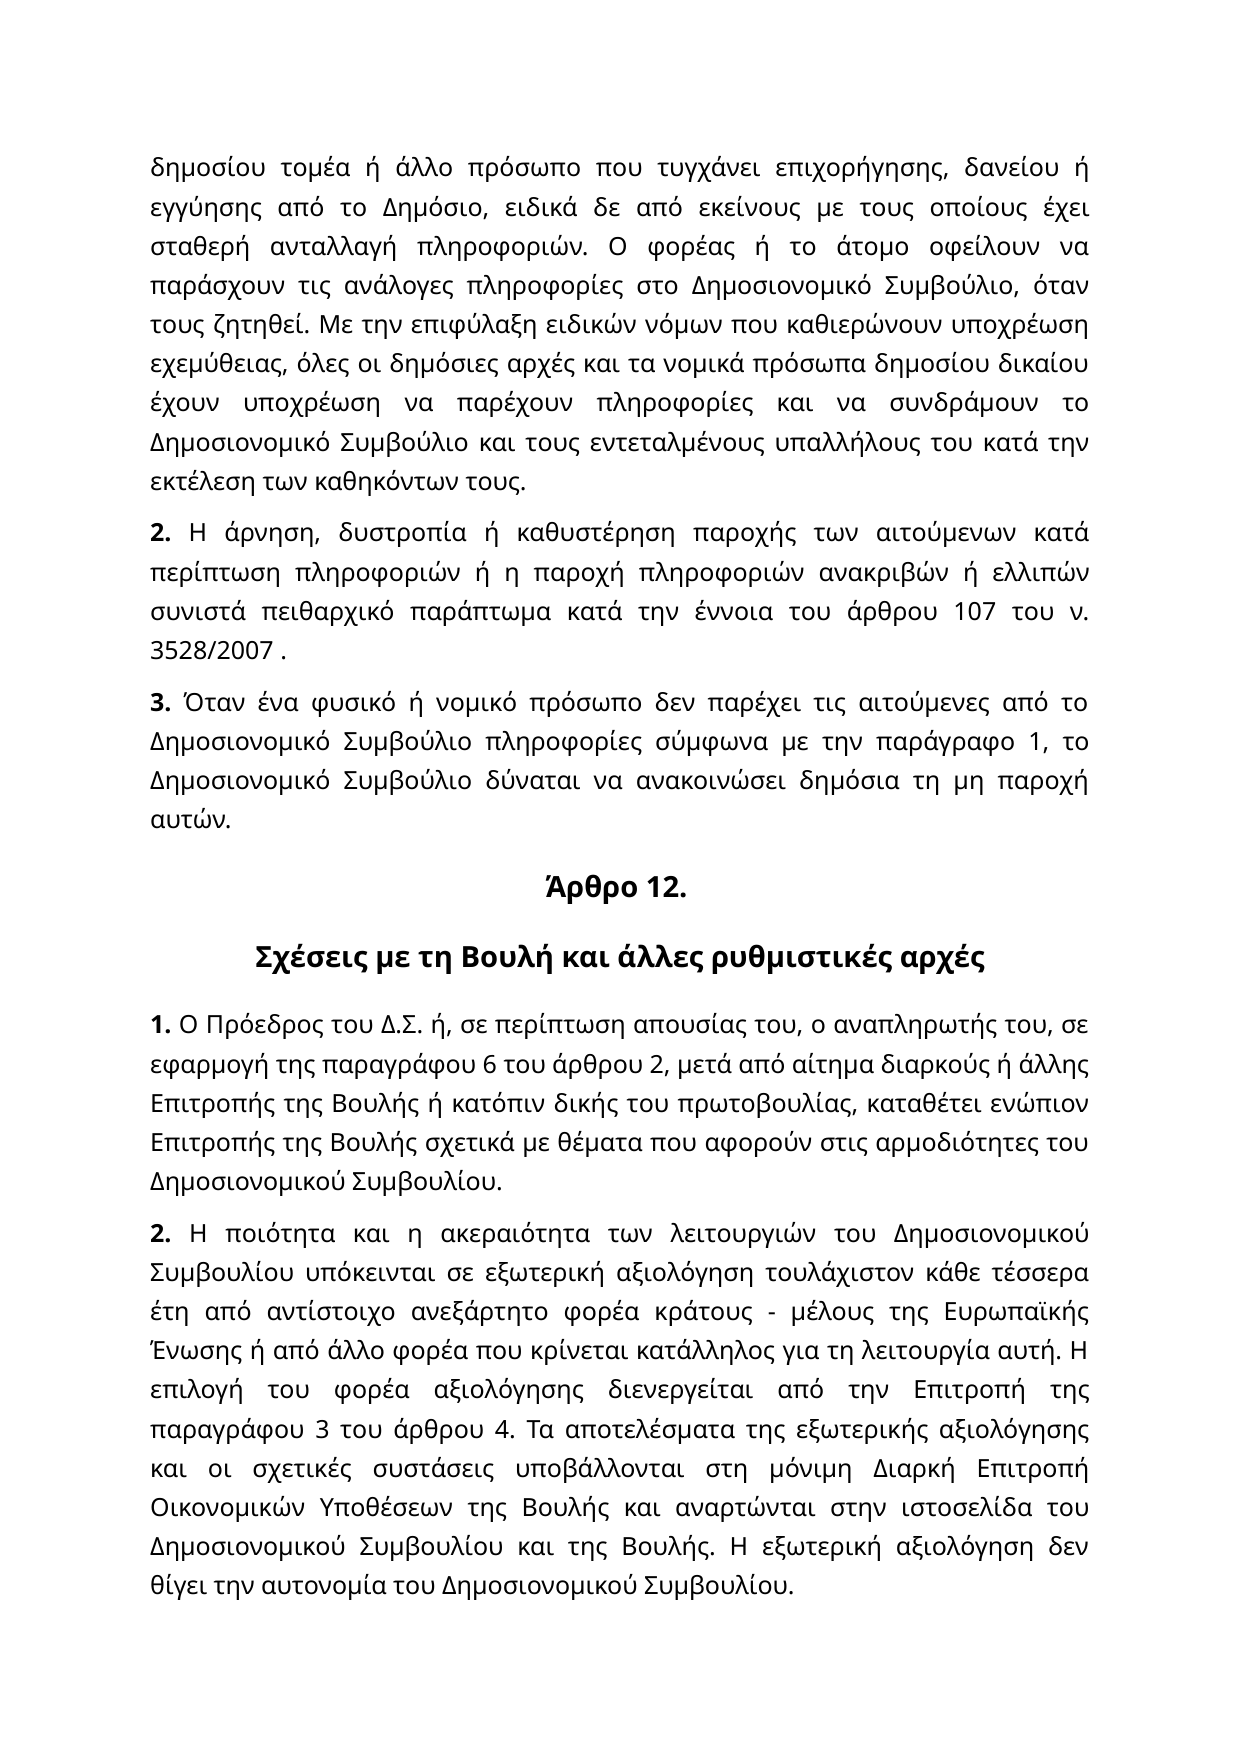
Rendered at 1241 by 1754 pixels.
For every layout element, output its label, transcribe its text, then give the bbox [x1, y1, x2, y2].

subtitle Άρθρο 12. [150, 866, 1090, 906]
text 3. Όταν ένα φυσικό ή νομικό πρόσωπο δεν παρέχει τις αιτούμενες από το Δημοσιονομικό Συμβούλιο πληροφορίες σύμφωνα με την παράγραφο 1, το Δημοσιονομικό Συμβούλιο δύναται να ανακοινώσει δημόσια τη μη παροχή αυτών. [150, 684, 1090, 836]
text δημοσίου τομέα ή άλλο πρόσωπο που τυγχάνει επιχορήγησης, δανείου ή εγγύησης από το Δημόσιο, ειδικά δε από εκείνους με τους οποίους έχει σταθερή ανταλλαγή πληροφοριών. Ο φορέας ή το άτομο οφείλουν να παράσχουν τις ανάλογες πληροφορίες στο Δημοσιονομικό Συμβούλιο, όταν τους ζητηθεί. Με την επιφύλαξη ειδικών νόμων που καθιερώνουν υποχρέωση εχεμύθειας, όλες οι δημόσιες αρχές και τα νομικά πρόσωπα δημοσίου δικαίου έχουν υποχρέωση να παρέχουν πληροφορίες και να συνδράμουν το Δημοσιονομικό Συμβούλιο και τους εντεταλμένους υπαλλήλους του κατά την εκτέλεση των καθηκόντων τους. [150, 150, 1090, 497]
text 2. Η ποιότητα και η ακεραιότητα των λειτουργιών του Δημοσιονομικού Συμβουλίου υπόκεινται σε εξωτερική αξιολόγηση τουλάχιστον κάθε τέσσερα έτη από αντίστοιχο ανεξάρτητο φορέα κράτους - μέλους της Ευρωπαϊκής Ένωσης ή από άλλο φορέα που κρίνεται κατάλληλος για τη λειτουργία αυτή. Η επιλογή του φορέα αξιολόγησης διενεργείται από την Επιτροπή της παραγράφου 3 του άρθρου 4. Τα αποτελέσματα της εξωτερικής αξιολόγησης και οι σχετικές συστάσεις υποβάλλονται στη μόνιμη Διαρκή Επιτροπή Οικονομικών Υποθέσεων της Βουλής και αναρτώνται στην ιστοσελίδα του Δημοσιονομικού Συμβουλίου και της Βουλής. Η εξωτερική αξιολόγηση δεν θίγει την αυτονομία του Δημοσιονομικού Συμβουλίου. [150, 1215, 1090, 1602]
subtitle Σχέσεις με τη Βουλή και άλλες ρυθμιστικές αρχές [150, 936, 1090, 976]
text 2. Η άρνηση, δυστροπία ή καθυστέρηση παροχής των αιτούμενων κατά περίπτωση πληροφοριών ή η παροχή πληροφοριών ανακριβών ή ελλιπών συνιστά πειθαρχικό παράπτωμα κατά την έννοια του άρθρου 107 του ν. 3528/2007 . [150, 515, 1090, 667]
text 1. Ο Πρόεδρος του Δ.Σ. ή, σε περίπτωση απουσίας του, ο αναπληρωτής του, σε εφαρμογή της παραγράφου 6 του άρθρου 2, μετά από αίτημα διαρκούς ή άλλης Επιτροπής της Βουλής ή κατόπιν δικής του πρωτοβουλίας, καταθέτει ενώπιον Επιτροπής της Βουλής σχετικά με θέματα που αφορούν στις αρμοδιότητες του Δημοσιονομικού Συμβουλίου. [150, 1007, 1090, 1198]
